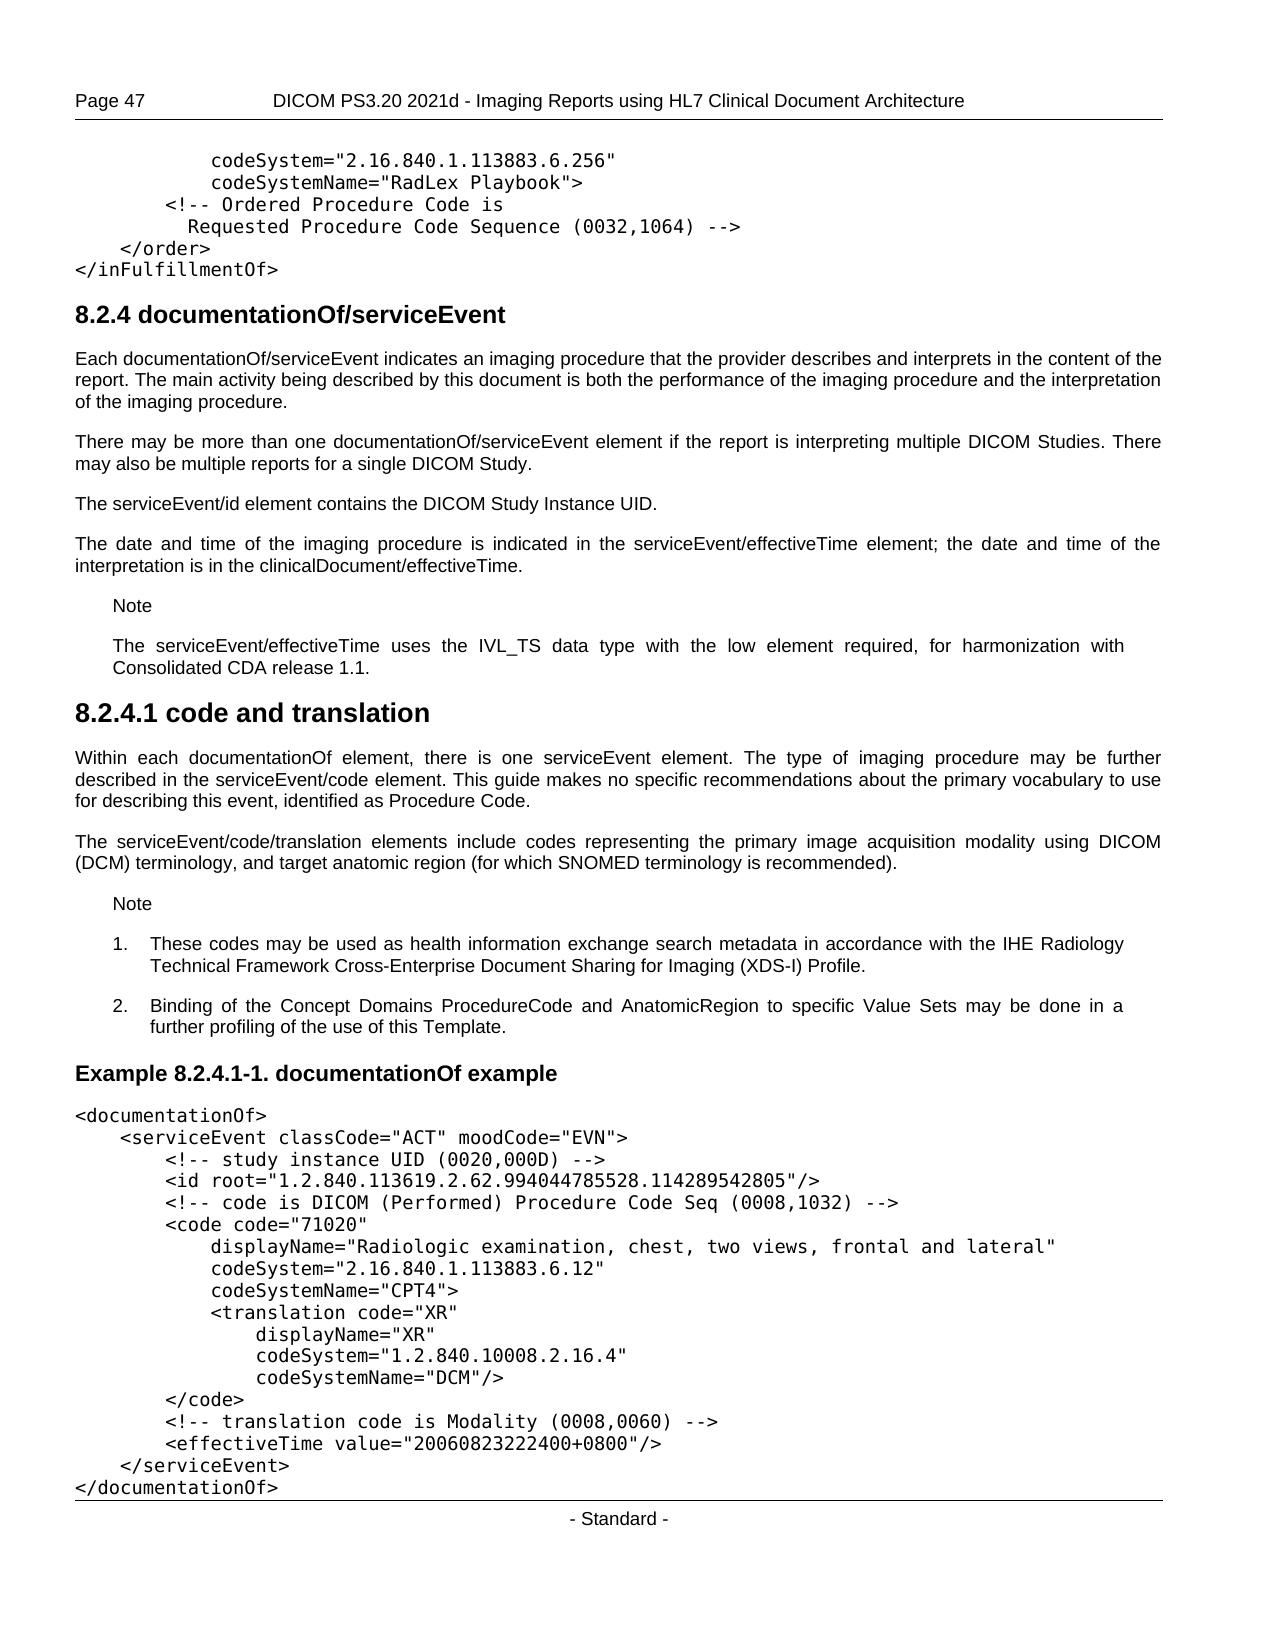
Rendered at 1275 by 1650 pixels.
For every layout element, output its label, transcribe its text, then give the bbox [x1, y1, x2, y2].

text Example 8.2.4.1-1. documentationOf example [75, 1060, 1162, 1086]
text Note [112, 892, 1125, 914]
text The serviceEvent/id element contains the DICOM Study Instance UID. [75, 493, 1162, 514]
text There may be more than one documentationOf/serviceEvent element if the report is interpreting multiple DICOM Studies. There may also be multiple reports for a single DICOM Study. [75, 431, 1162, 474]
text 8.2.4 documentationOf/serviceEvent [75, 300, 1162, 329]
text The date and time of the imaging procedure is indicated in the serviceEvent/effectiveTime element; the date and time of the interpretation is in the clinicalDocument/effectiveTime. [75, 533, 1162, 576]
text Note [112, 595, 1125, 617]
text codeSystem="2.16.840.1.113883.6.256" codeSystemName="RadLex Playbook"> <!-- Ordered Procedure Code is Requested Procedure Code Sequence (0032,1064) --> </order> </inFulfillmentOf> [75, 150, 1162, 281]
text The serviceEvent/code/translation elements include codes representing the primary image acquisition modality using DICOM (DCM) terminology, and target anatomic region (for which SNOMED terminology is recommended). [75, 831, 1162, 874]
text <documentationOf> <serviceEvent classCode="ACT" moodCode="EVN"> <!-- study instance UID (0020,000D) --> <id root="1.2.840.113619.2.62.994044785528.114289542805"/> <!-- code is DICOM (Performed) Procedure Code Seq (0008,1032) --> <code code="71020" displayName="Radiologic examination, chest, two views, frontal and lateral" codeSystem="2.16.840.1.113883.6.12" codeSystemName="CPT4"> <translation code="XR" displayName="XR" codeSystem="1.2.840.10008.2.16.4" codeSystemName="DCM"/> </code> <!-- translation code is Modality (0008,0060) --> <effectiveTime value="20060823222400+0800"/> </serviceEvent> </documentationOf> [75, 1105, 1162, 1499]
text 2. Binding of the Concept Domains ProcedureCode and AnatomicRegion to specific Value Sets may be done in a further profiling of the use of this Template. [112, 995, 1125, 1038]
text The serviceEvent/effectiveTime uses the IVL_TS data type with the low element required, for harmonization with Consolidated CDA release 1.1. [112, 635, 1125, 678]
text Within each documentationOf element, there is one serviceEvent element. The type of imaging procedure may be further described in the serviceEvent/code element. This guide makes no specific recommendations about the primary vocabulary to use for describing this event, identified as Procedure Code. [75, 747, 1162, 812]
text Each documentationOf/serviceEvent indicates an imaging procedure that the provider describes and interprets in the content of the report. The main activity being described by this document is both the performance of the imaging procedure and the interpretation of the imaging procedure. [75, 347, 1162, 412]
text 8.2.4.1 code and translation [75, 697, 1162, 728]
text 1. These codes may be used as health information exchange search metadata in accordance with the IHE Radiology Technical Framework Cross-Enterprise Document Sharing for Imaging (XDS-I) Profile. [112, 933, 1125, 976]
